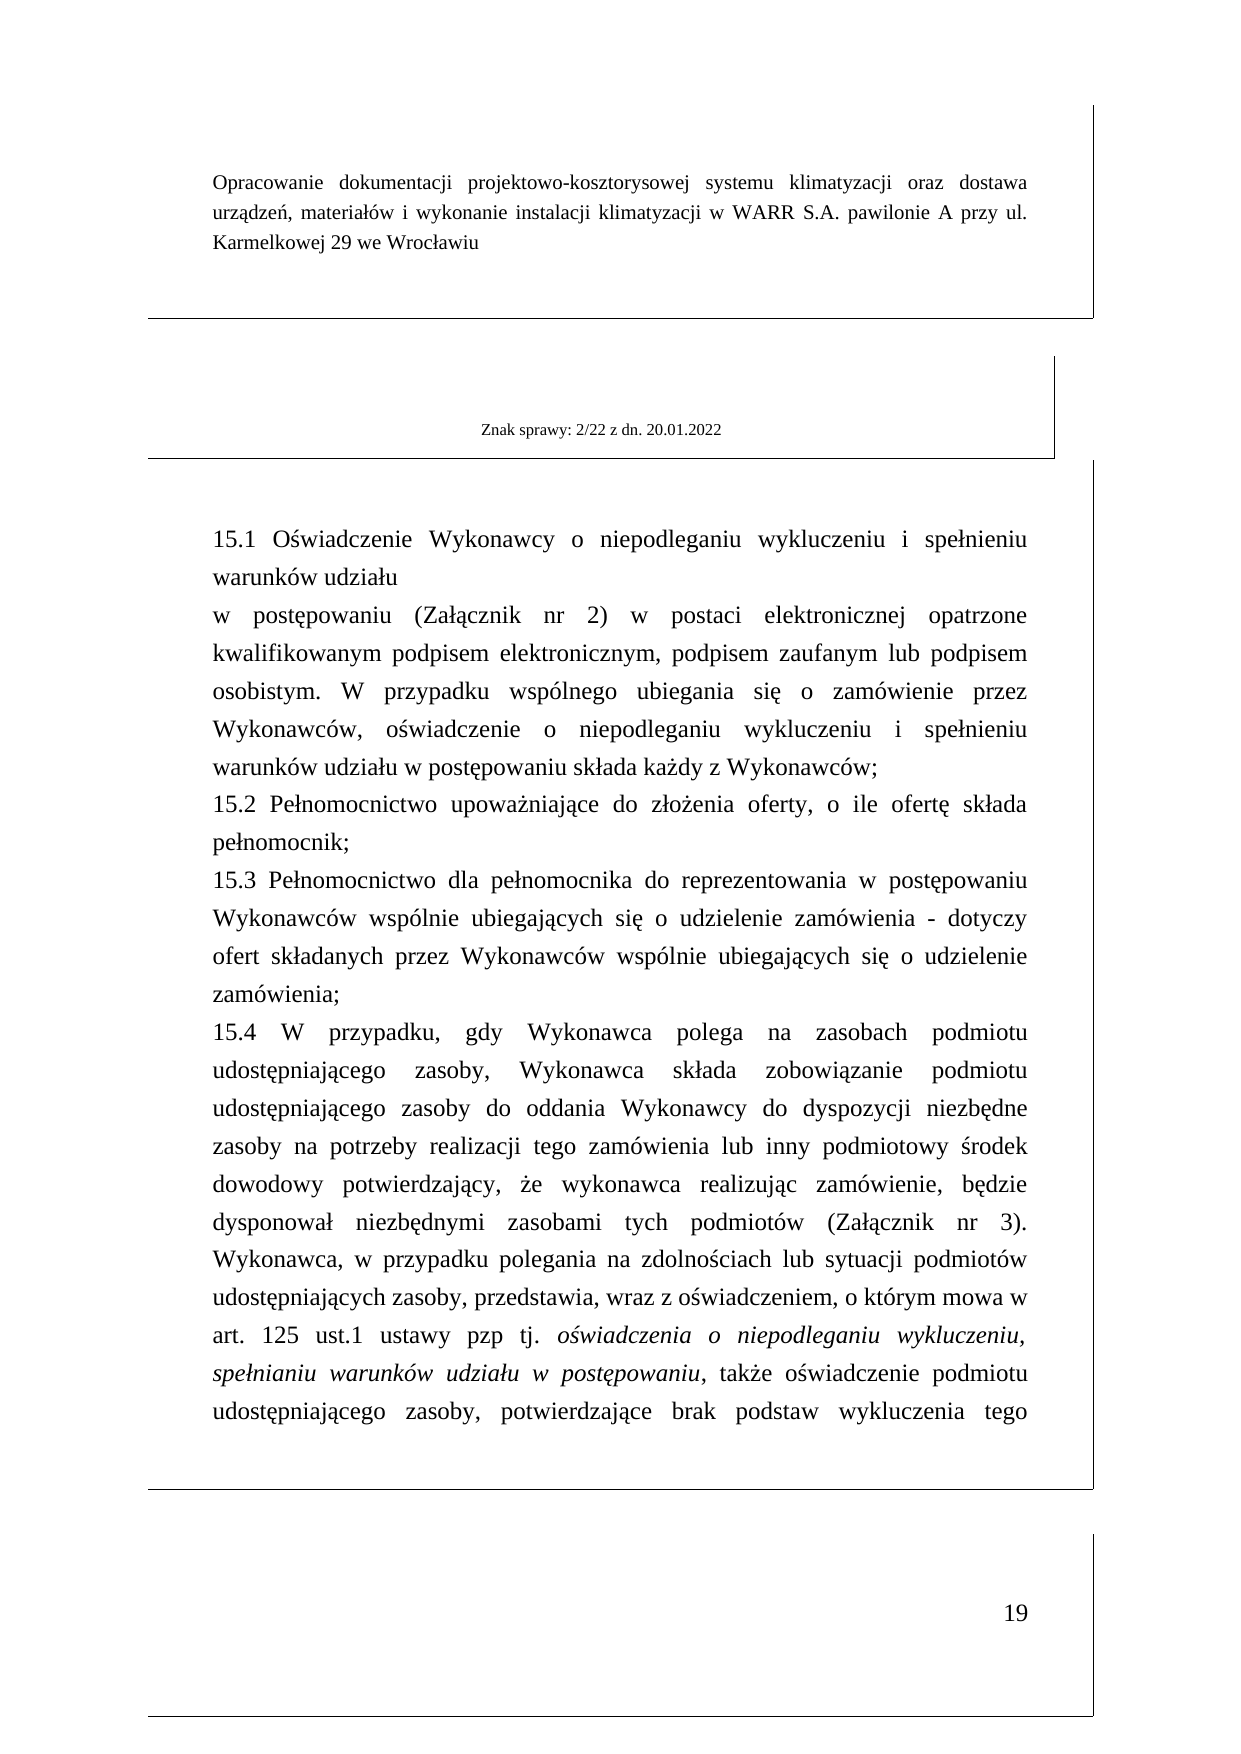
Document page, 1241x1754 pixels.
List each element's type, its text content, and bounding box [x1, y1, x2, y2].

text 15.3 Pełnomocnictwo dla pełnomocnika do reprezentowania w postępowaniu Wykonawców wspólnie ubiegających się o udzielenie zamówienia - dotyczy ofert składanych przez Wykonawców wspólnie ubiegających się o udzielenie zamówienia; [148, 801, 1093, 952]
text 15.2 Pełnomocnictwo upoważniające do złożenia oferty, o ile ofertę składa pełnomocnik; [148, 725, 1093, 801]
text 15.4 W przypadku, gdy Wykonawca polega na zasobach podmiotu udostępniającego zasoby, Wykonawca składa zobowiązanie podmiotu udostępniającego zasoby do oddania Wykonawcy do dyspozycji niezbędne zasoby na potrzeby realizacji tego zamówienia lub inny podmiotowy środek dowodowy potwierdzający, że wykonawca realizując zamówienie, będzie dysponował niezbędnymi zasobami tych podmiotów (Załącznik nr 3). Wykonawca, w przypadku polegania na zdolnościach lub sytuacji podmiotów udostępniających zasoby, przedstawia, wraz z oświadczeniem, o którym mowa w art. 125 ust.1 ustawy pzp tj. oświadczenia o niepodleganiu wykluczeniu, spełnianiu warunków udziału w postępowaniu, także oświadczenie podmiotu udostępniającego zasoby, potwierdzające brak podstaw wykluczenia tego podmiotu oraz odpowiednio spełnianie warunków udziału w postępowaniu lub kryteriów selekcji, w zakresie, w jakim wykonawca powołuje się na jego zasoby. [148, 952, 1093, 1489]
text 15.1 Oświadczenie Wykonawcy o niepodleganiu wykluczeniu i spełnieniu warunków udziału [148, 459, 1093, 535]
text w postępowaniu (Załącznik nr 2) w postaci elektronicznej opatrzone kwalifikowanym podpisem elektronicznym, podpisem zaufanym lub podpisem osobistym. W przypadku wspólnego ubiegania się o zamówienie przez Wykonawców, oświadczenie o niepodleganiu wykluczeniu i spełnieniu warunków udziału w postępowaniu składa każdy z Wykonawców; [148, 535, 1093, 725]
